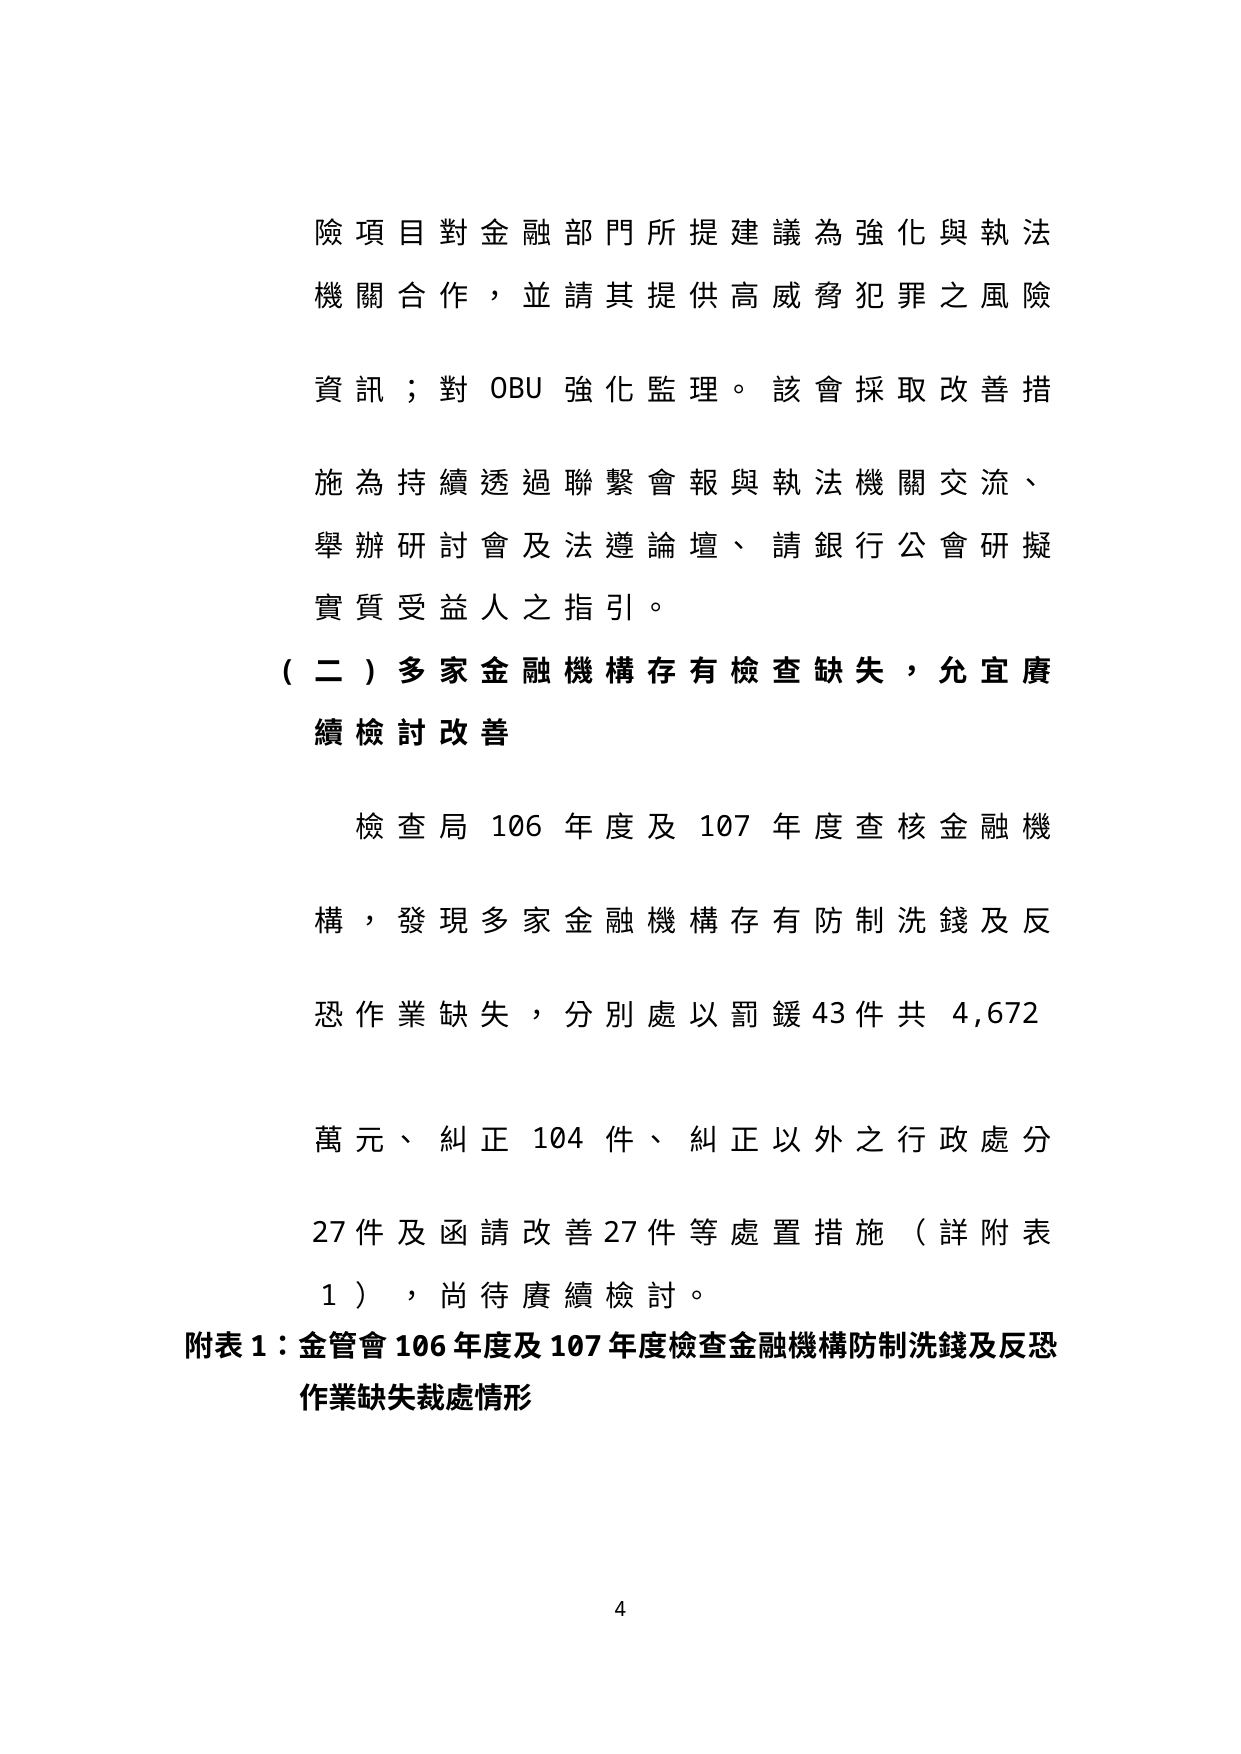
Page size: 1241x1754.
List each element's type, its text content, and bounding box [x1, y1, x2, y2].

text 險項目對金融部門所提建議為強化與執法機關合作，並請其提供高威脅犯罪之風險資訊；對OBU強化監理。該會採取改善措施為持續透過聯繫會報與執法機關交流、舉辦研討會及法遵論壇、請銀行公會研擬實質受益人之指引。 [271, 189, 1058, 627]
text 附表1：金管會106年度及107年度檢查金融機構防制洗錢及反恐作業缺失裁處情形 [184, 1314, 1058, 1419]
text 檢查局106年度及107年度查核金融機構，發現多家金融機構存有防制洗錢及反恐作業缺失，分別處以罰鍰43件共4,672萬元、糾正104件、糾正以外之行政處分27件及函請改善27件等處置措施（詳附表1），尚待賡續檢討。 [271, 752, 1058, 1314]
text (二)多家金融機構存有檢查缺失，允宜賡續檢討改善 [242, 627, 1058, 752]
